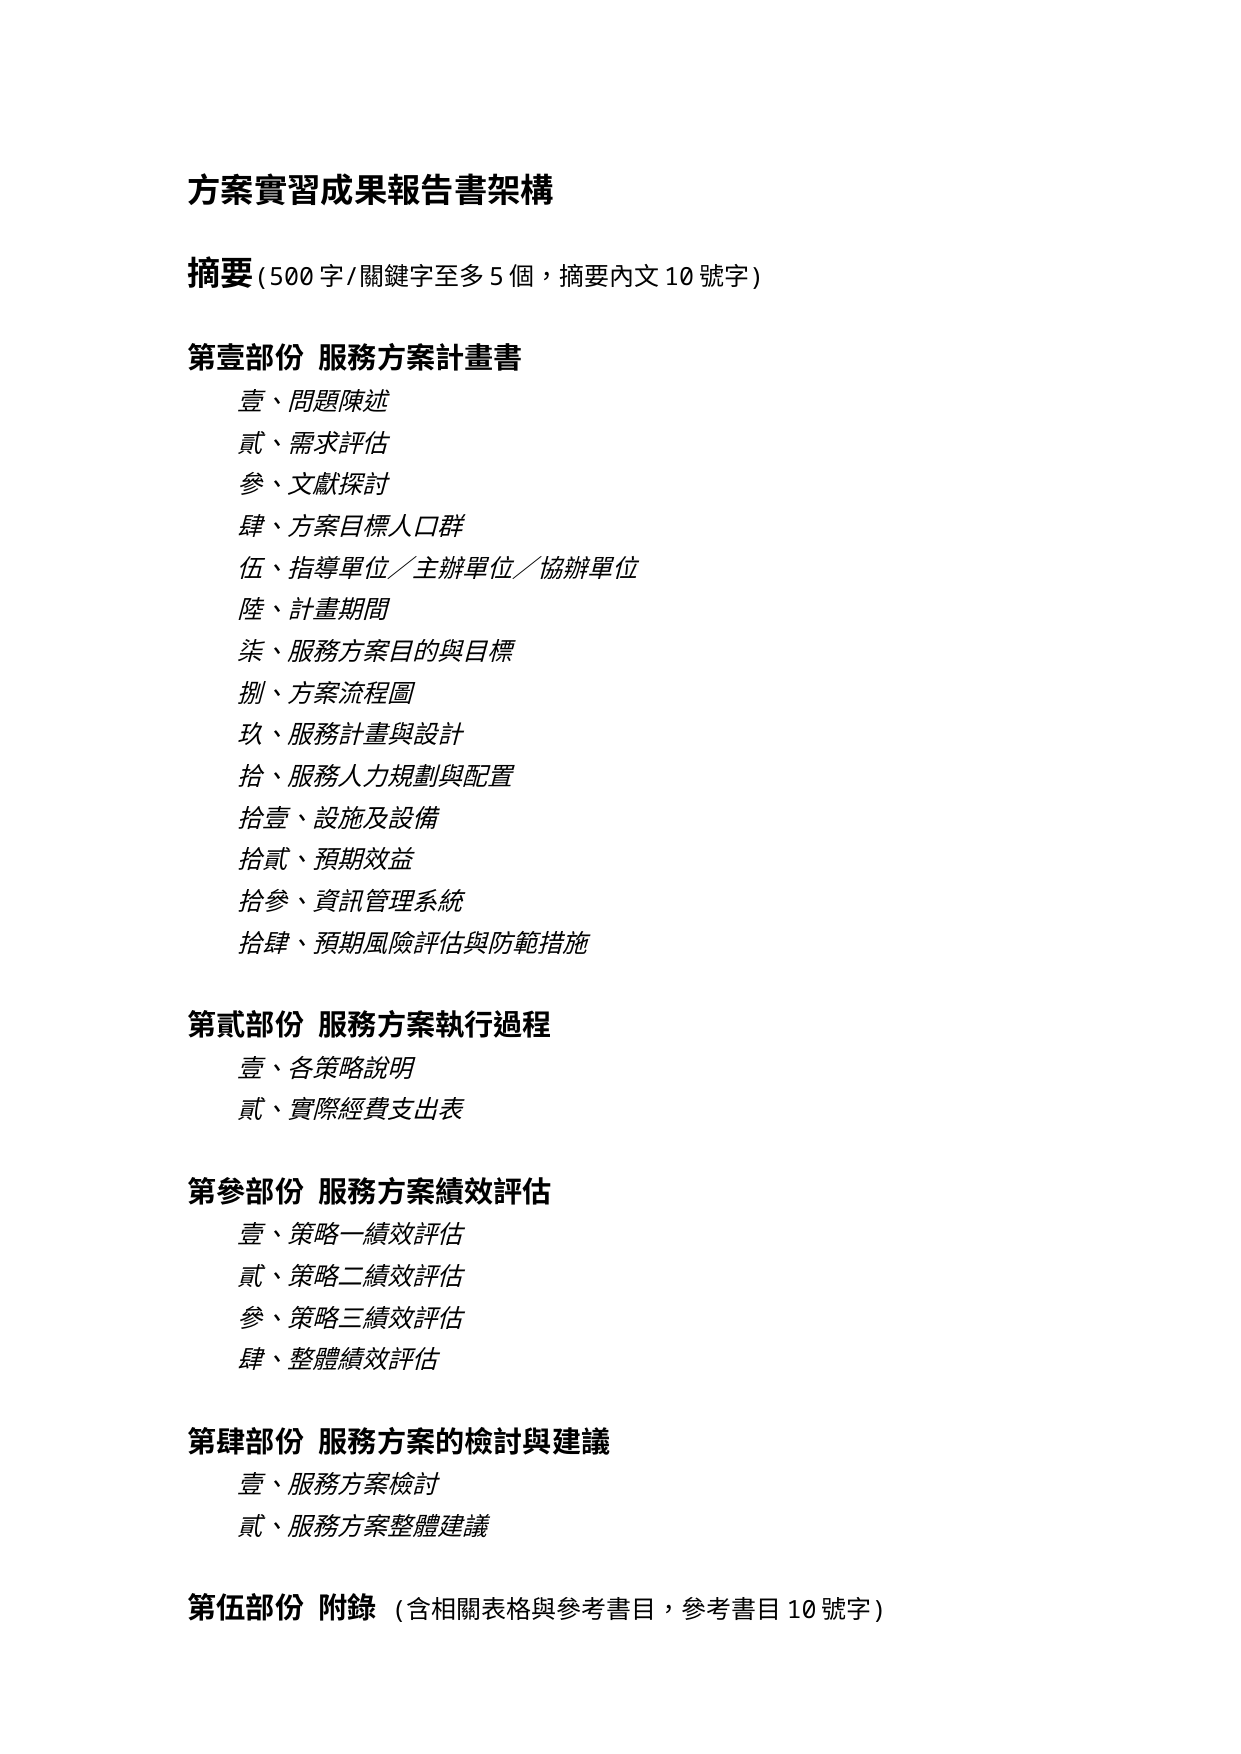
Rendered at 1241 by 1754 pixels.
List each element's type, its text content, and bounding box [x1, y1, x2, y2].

text 壹、服務方案檢討 [237, 1460, 1053, 1502]
text 捌、方案流程圖 [237, 669, 1053, 710]
text 肆、方案目標人口群 [237, 502, 1053, 544]
text 摘要(500字/關鍵字至多5個，摘要內文10號字) [187, 252, 1053, 294]
text 第貳部份 服務方案執行過程 [187, 1002, 1053, 1044]
text 貳、策略二績效評估 [237, 1252, 1053, 1294]
text 壹、問題陳述 [237, 377, 1053, 419]
text 第壹部份 服務方案計畫書 [187, 335, 1053, 377]
text 方案實習成果報告書架構 [187, 169, 1053, 210]
text 第肆部份 服務方案的檢討與建議 [187, 1419, 1053, 1460]
text 柒、服務方案目的與目標 [237, 627, 1053, 669]
text 貳、實際經費支出表 [237, 1085, 1053, 1127]
text 拾貳、預期效益 [237, 835, 1053, 877]
text 貳、需求評估 [237, 419, 1053, 460]
text 玖、服務計畫與設計 [237, 710, 1053, 752]
text 伍、指導單位／主辦單位／協辦單位 [237, 544, 1053, 585]
text 壹、策略一績效評估 [237, 1210, 1053, 1252]
text 貳、服務方案整體建議 [237, 1502, 1053, 1544]
text 拾、服務人力規劃與配置 [237, 752, 1053, 794]
text 第伍部份 附錄 (含相關表格與參考書目，參考書目10號字) [187, 1585, 1053, 1627]
text 壹、各策略說明 [237, 1044, 1053, 1085]
text 拾參、資訊管理系統 [237, 877, 1053, 919]
text 肆、整體績效評估 [237, 1335, 1053, 1377]
text 拾肆、預期風險評估與防範措施 [237, 919, 1053, 960]
text 參、策略三績效評估 [237, 1294, 1053, 1335]
text 參、文獻探討 [237, 460, 1053, 502]
text 拾壹、設施及設備 [237, 794, 1053, 835]
text 第參部份 服務方案績效評估 [187, 1169, 1053, 1210]
text 陸、計畫期間 [237, 585, 1053, 627]
